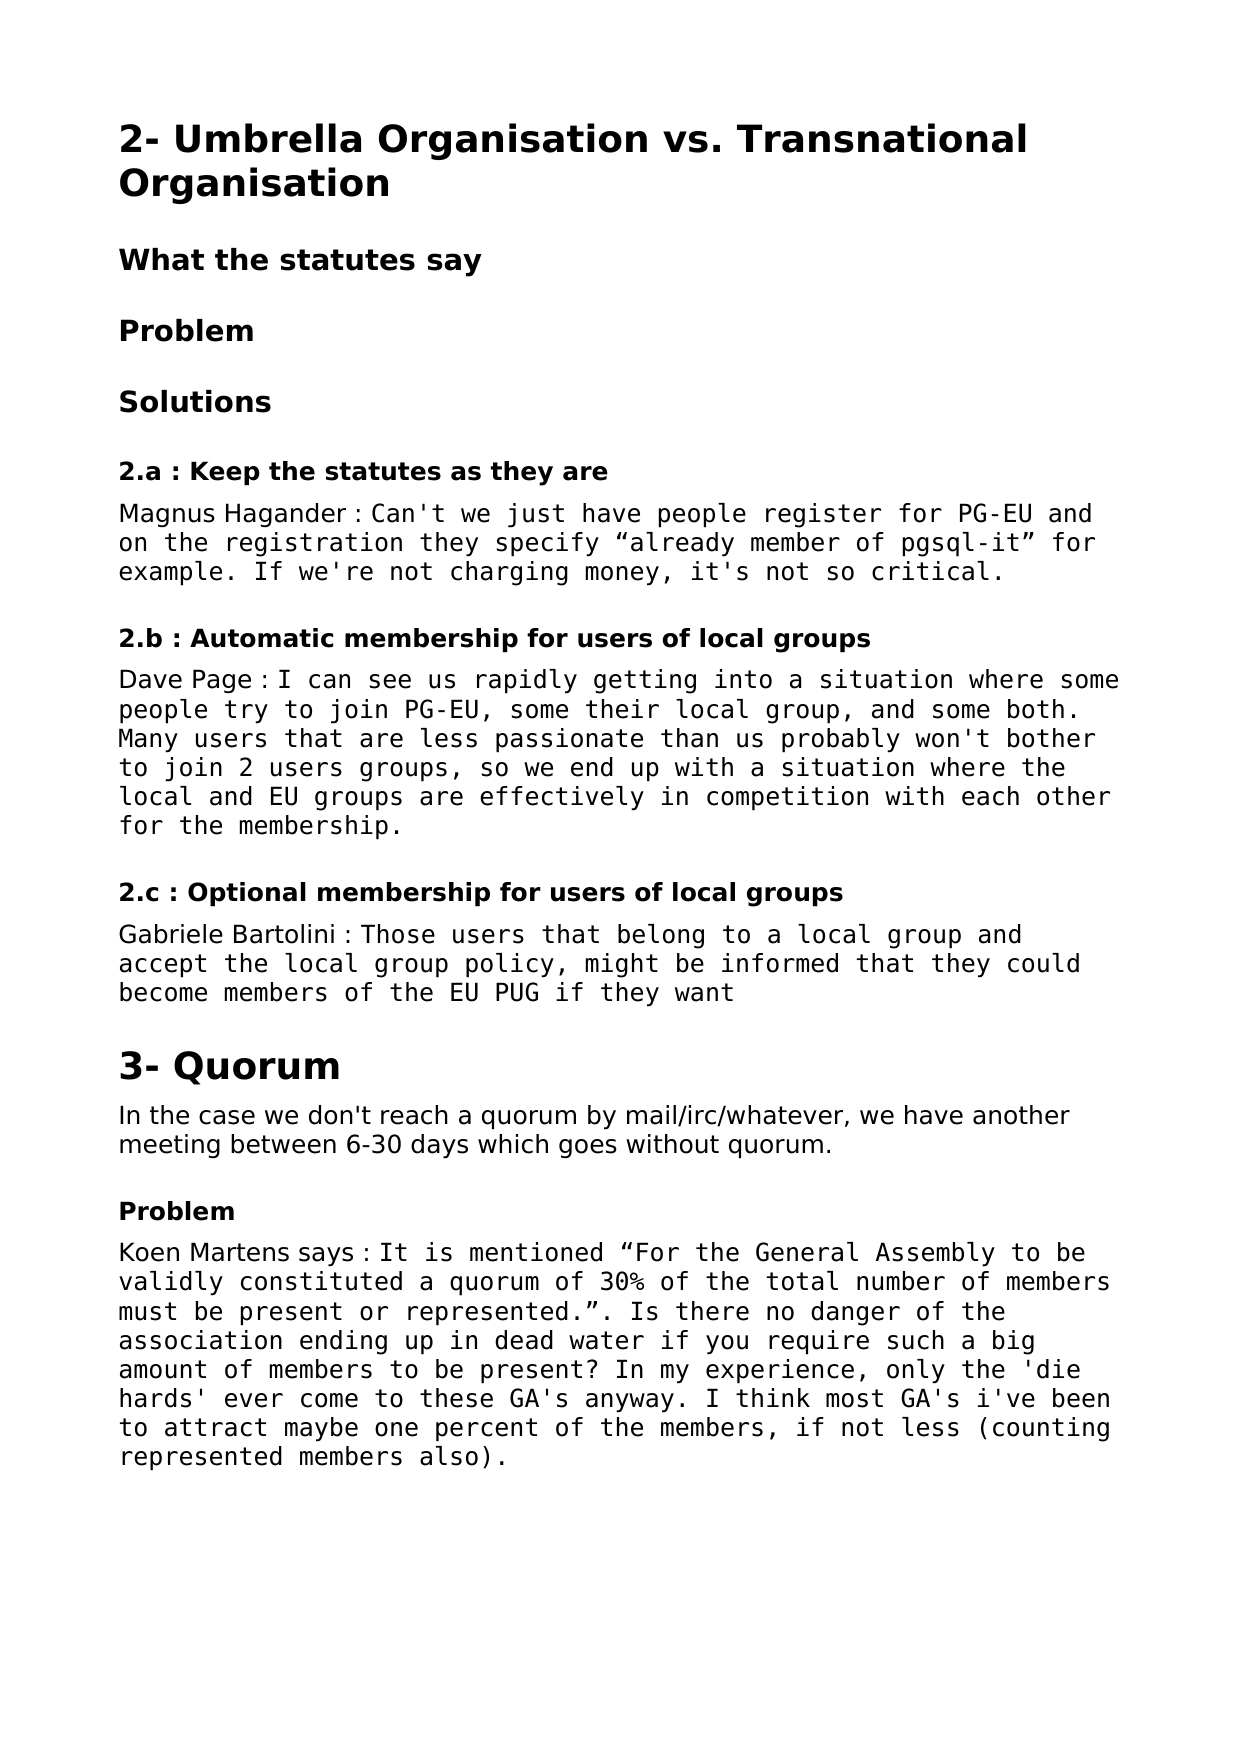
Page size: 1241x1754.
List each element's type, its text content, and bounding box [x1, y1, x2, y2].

subtitle What the statutes say [118, 243, 1122, 277]
subtitle 2- Umbrella Organisation vs. Transnational Organisation [118, 118, 1122, 205]
text Dave Page : I can see us rapidly getting into a situation where some people try to join PG-EU, some their local group, and some both. Many users that are less passionate than us probably won't bother to join 2 users groups, so we end up with a situation where the local and EU groups are effectively in competition with each other for the membership. [118, 666, 1122, 841]
text In the case we don't reach a quorum by mail/irc/whatever, we have another meeting between 6-30 days which goes without quorum. [118, 1101, 1122, 1159]
subtitle 2.c : Optional membership for users of local groups [118, 878, 1122, 907]
subtitle Problem [118, 1197, 1122, 1226]
text Koen Martens says : It is mentioned “For the General Assembly to be validly constituted a quorum of 30% of the total number of members must be present or represented.”. Is there no danger of the association ending up in dead water if you require such a big amount of members to be present? In my experience, only the 'die hards' ever come to these GA's anyway. I think most GA's i've been to attract maybe one percent of the members, if not less (counting represented members also). [118, 1238, 1122, 1472]
text Gabriele Bartolini : Those users that belong to a local group and accept the local group policy, might be informed that they could become members of the EU PUG if they want [118, 920, 1122, 1007]
subtitle 2.a : Keep the statutes as they are [118, 457, 1122, 486]
subtitle Solutions [118, 386, 1122, 420]
subtitle Problem [118, 314, 1122, 348]
text Magnus Hagander : Can't we just have people register for PG-EU and on the registration they specify “already member of pgsql-it” for example. If we're not charging money, it's not so critical. [118, 499, 1122, 586]
subtitle 2.b : Automatic membership for users of local groups [118, 624, 1122, 653]
subtitle 3- Quorum [118, 1045, 1122, 1088]
